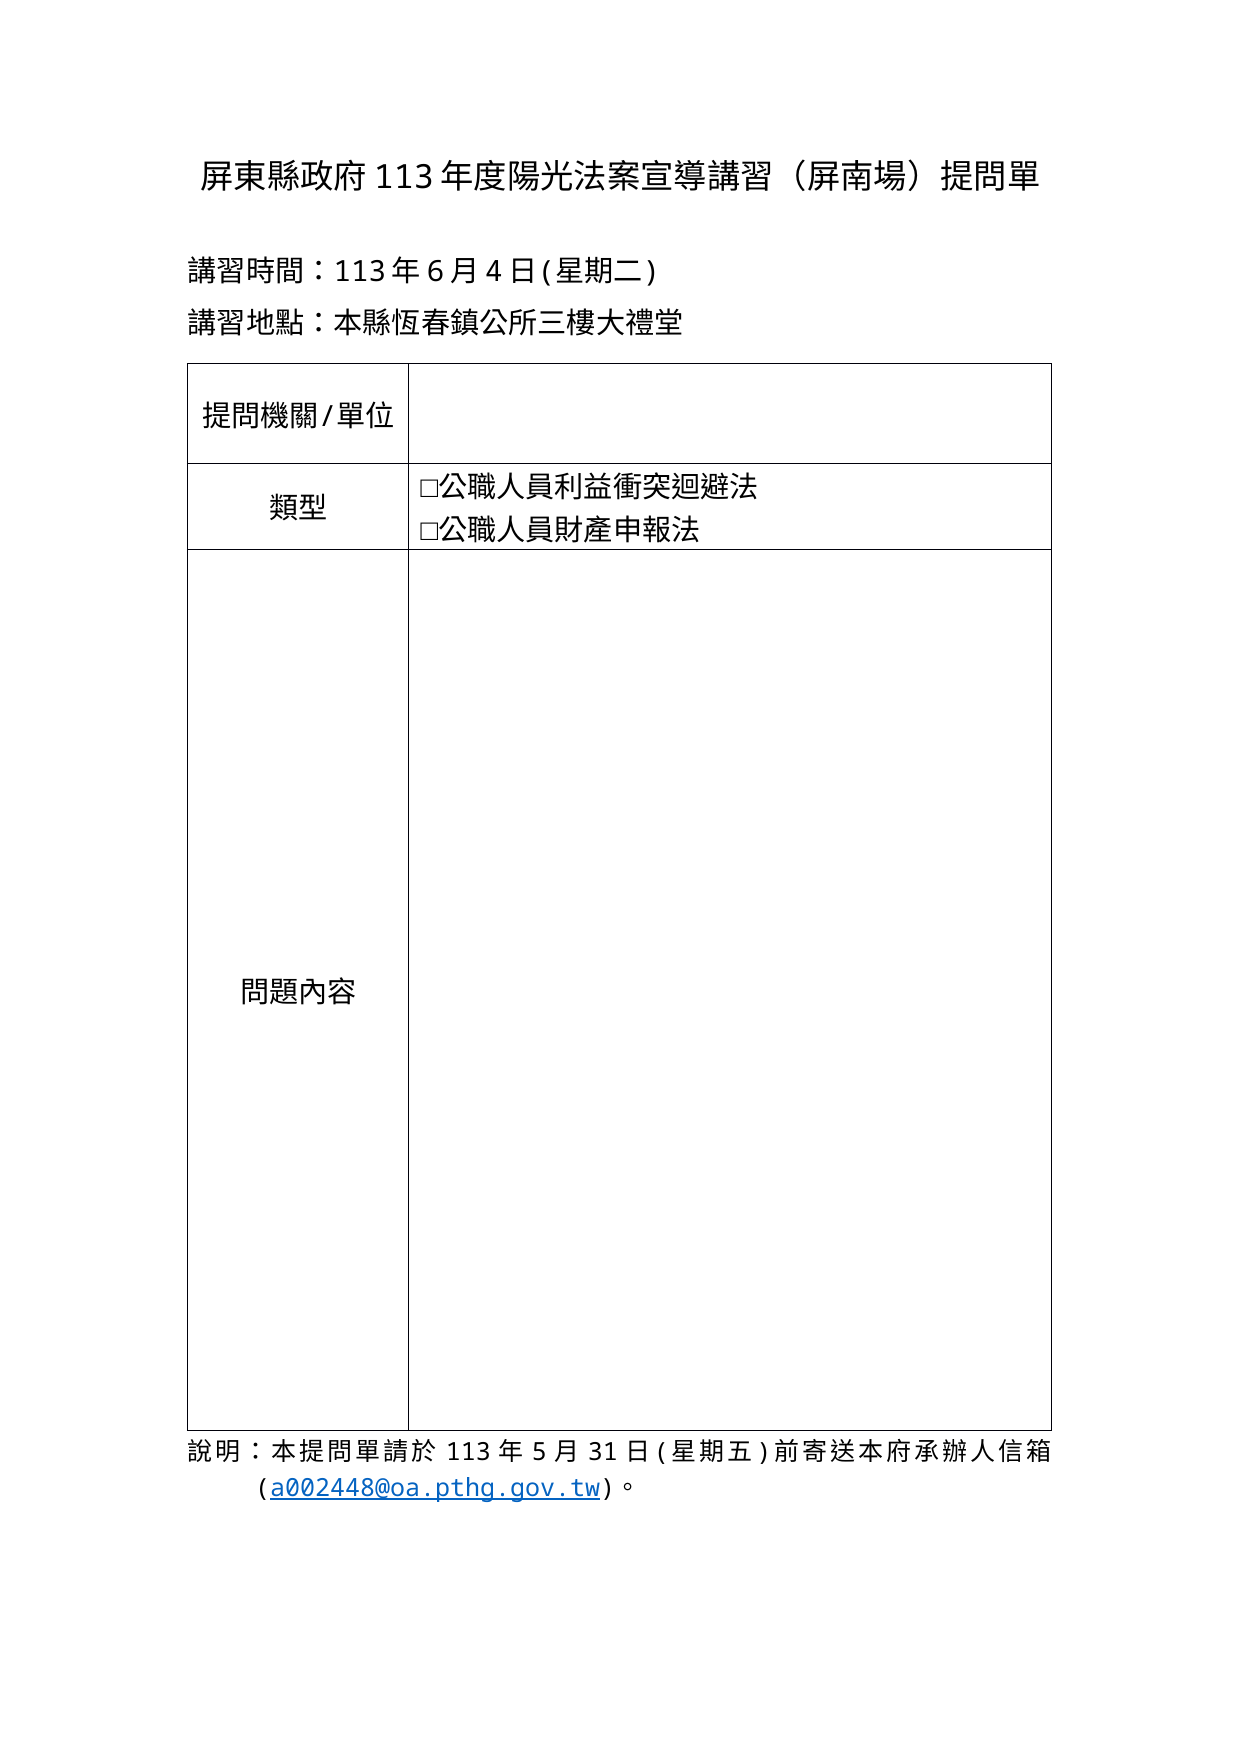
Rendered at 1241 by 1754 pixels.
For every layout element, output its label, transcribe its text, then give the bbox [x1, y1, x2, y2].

table_cell □公職人員利益衝突迴避法 □公職人員財產申報法 [409, 464, 1051, 549]
text 說明：本提問單請於113年5月31日(星期五)前寄送本府承辦人信箱(a002448@oa.pthg.gov.tw)。 [187, 1431, 1053, 1504]
text 講習時間：113年6月4日(星期二) [187, 240, 1053, 292]
text 講習地點：本縣恆春鎮公所三樓大禮堂 [187, 292, 1053, 344]
table_cell [409, 550, 1051, 1430]
table_header [409, 364, 1051, 463]
table_header 提問機關/單位 [188, 364, 408, 463]
table_cell 問題內容 [188, 550, 408, 1430]
text 屏東縣政府113年度陽光法案宣導講習（屏南場）提問單 [187, 150, 1053, 198]
table_cell 類型 [188, 464, 408, 549]
